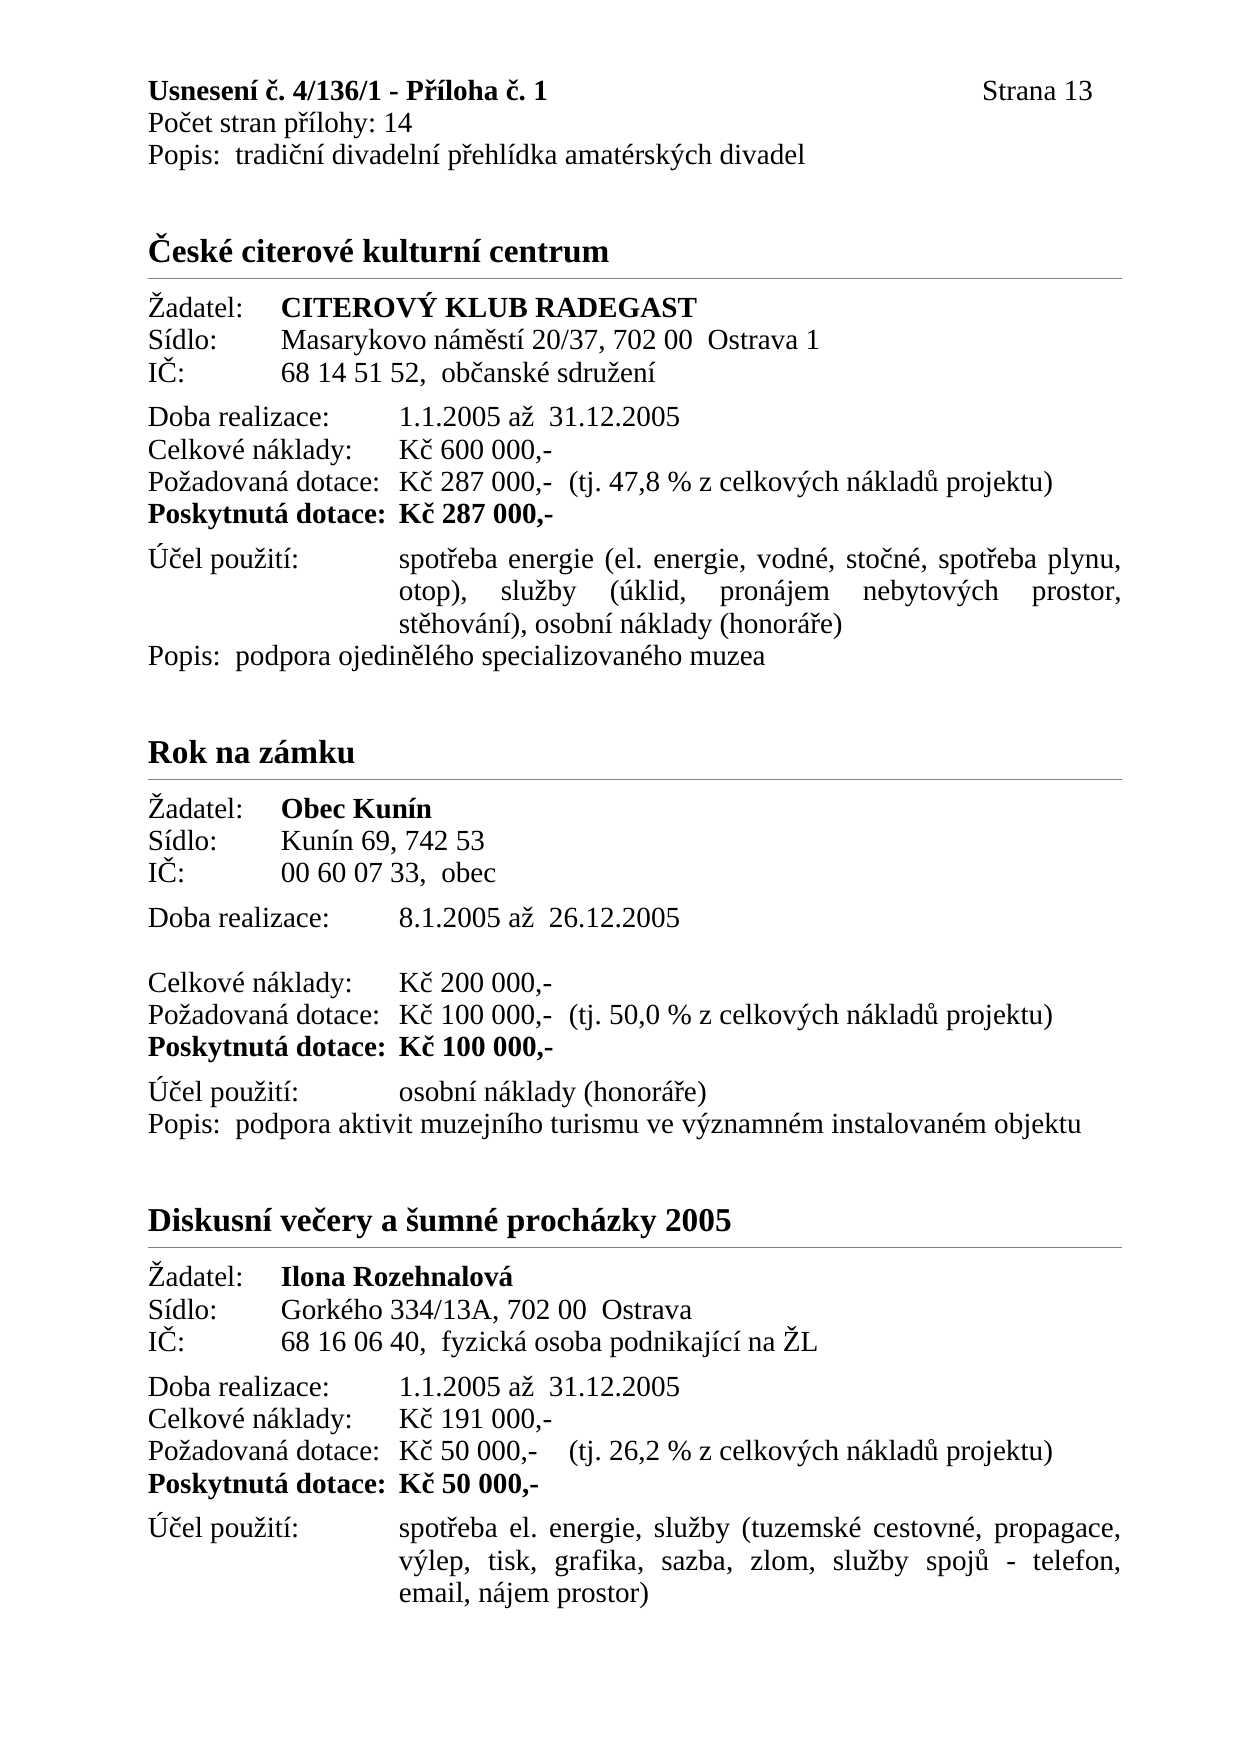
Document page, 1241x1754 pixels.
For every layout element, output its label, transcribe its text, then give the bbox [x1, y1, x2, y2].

text Poskytnutá dotace: Kč 100 000,- [148, 1031, 1122, 1063]
text Celkové náklady: Kč 600 000,- [148, 433, 1122, 465]
text Sídlo: Gorkého 334/13A, 702 00 Ostrava [148, 1293, 1122, 1325]
text Požadovaná dotace: Kč 100 000,- (tj. 50,0 % z celkových nákladů projektu) [148, 998, 1122, 1031]
text Rok na zámku [148, 733, 1122, 779]
text Poskytnutá dotace: Kč 50 000,- [148, 1467, 1122, 1499]
text IČ: 68 16 06 40, fyzická osoba podnikající na ŽL [148, 1325, 1122, 1358]
text Účel použití: spotřeba el. energie, služby (tuzemské cestovné, propagace, výlep, tisk, grafika, sazba, zlom, služby spojů - telefon, email, nájem prostor) [148, 1512, 1122, 1609]
text Požadovaná dotace: Kč 50 000,- (tj. 26,2 % z celkových nákladů projektu) [148, 1435, 1122, 1467]
text České citerové kulturní centrum [148, 233, 1122, 278]
text Účel použití: spotřeba energie (el. energie, vodné, stočné, spotřeba plynu, otop), služby (úklid, pronájem nebytových prostor, stěhování), osobní náklady (honoráře) [148, 542, 1122, 639]
text Účel použití: osobní náklady (honoráře) [148, 1076, 1122, 1108]
text Doba realizace: 1.1.2005 až 31.12.2005 [148, 401, 1122, 433]
text Popis: tradiční divadelní přehlídka amatérských divadel [148, 138, 1122, 171]
text Sídlo: Kunín 69, 742 53 [148, 824, 1122, 857]
text Celkové náklady: Kč 200 000,- [148, 966, 1122, 998]
text Poskytnutá dotace: Kč 287 000,- [148, 498, 1122, 530]
text Požadovaná dotace: Kč 287 000,- (tj. 47,8 % z celkových nákladů projektu) [148, 465, 1122, 498]
text Diskusní večery a šumné procházky 2005 [148, 1202, 1122, 1247]
text Doba realizace: 8.1.2005 až 26.12.2005 [148, 902, 1122, 934]
text Popis: podpora aktivit muzejního turismu ve významném instalovaném objektu [148, 1108, 1122, 1140]
text IČ: 68 14 51 52, občanské sdružení [148, 356, 1122, 388]
text Celkové náklady: Kč 191 000,- [148, 1402, 1122, 1435]
text Žadatel: Ilona Rozehnalová [148, 1261, 1122, 1293]
text Sídlo: Masarykovo náměstí 20/37, 702 00 Ostrava 1 [148, 324, 1122, 356]
text Žadatel: Obec Kunín [148, 792, 1122, 824]
text Doba realizace: 1.1.2005 až 31.12.2005 [148, 1370, 1122, 1402]
text Žadatel: CITEROVÝ KLUB RADEGAST [148, 291, 1122, 324]
text Popis: podpora ojedinělého specializovaného muzea [148, 639, 1122, 672]
text IČ: 00 60 07 33, obec [148, 857, 1122, 889]
